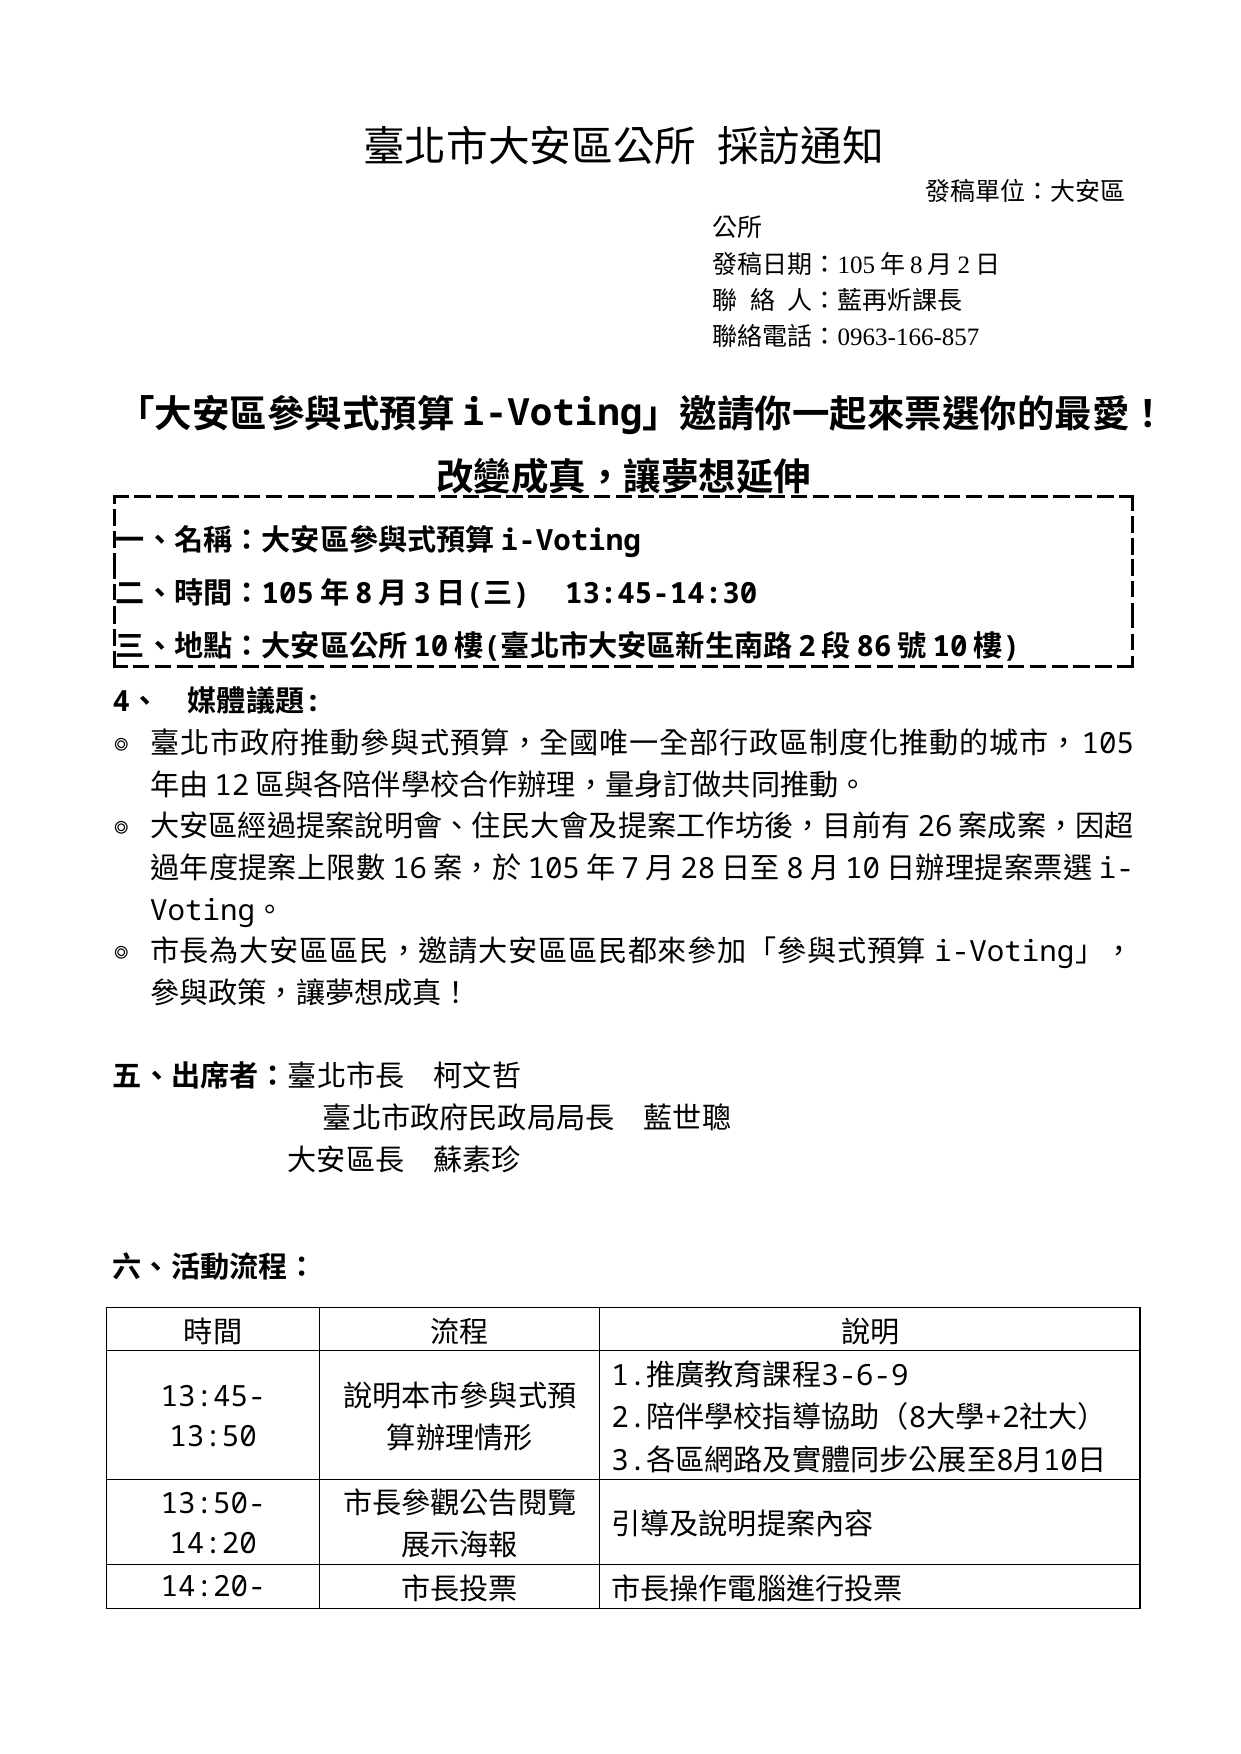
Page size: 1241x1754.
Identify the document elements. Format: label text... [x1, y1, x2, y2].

text 改變成真，讓夢想延伸 [112, 432, 1134, 494]
list 媒體議題: [112, 678, 1134, 720]
list 市長為大安區區民，邀請大安區區民都來參加「參與式預算i-Voting」，參與政策，讓夢想成真！ [112, 928, 1134, 1012]
text 五、出席者：臺北市長 柯文哲 [113, 1053, 1132, 1095]
table_header 時間 [107, 1308, 319, 1350]
text 臺北市政府民政局局長 藍世聰 [113, 1095, 1132, 1137]
text 二、時間：105年8月3日(三) 13:45-14:30 [112, 547, 1134, 600]
list 大安區經過提案說明會、住民大會及提案工作坊後，目前有26案成案，因超過年度提案上限數16案，於105年7月28日至8月10日辦理提案票選i-Voting。 [112, 803, 1134, 928]
table_header 流程 [320, 1308, 599, 1350]
table_header 說明 [600, 1308, 1139, 1350]
list 臺北市政府推動參與式預算，全國唯一全部行政區制度化推動的城市，105年由12區與各陪伴學校合作辦理，量身訂做共同推動。 [112, 720, 1134, 803]
text 臺北市大安區公所 採訪通知 [112, 119, 1134, 172]
table_cell 市長投票 [320, 1565, 599, 1608]
text 聯絡電話：0963-166-857 [712, 317, 1134, 353]
text 一、名稱：大安區參與式預算i-Voting [112, 494, 1134, 547]
table_cell 市長操作電腦進行投票 [600, 1565, 1139, 1608]
table_cell 13:50-14:20 [107, 1480, 319, 1564]
text 六、活動流程： [112, 1244, 1134, 1286]
table_cell 引導及說明提案內容 [600, 1480, 1139, 1564]
text 「大安區參與式預算i-Voting」邀請你一起來票選你的最愛！ [112, 369, 1134, 432]
text 聯 絡 人：藍再炘課長 [712, 280, 1134, 317]
table_cell 13:45-13:50 [107, 1351, 319, 1479]
text 發稿日期：105年8月2日 [112, 244, 1134, 280]
text 三、地點：大安區公所10樓(臺北市大安區新生南路2段86號10樓) [112, 600, 1134, 668]
table_cell 說明本市參與式預算辦理情形 [320, 1351, 599, 1479]
text 大安區長 蘇素珍 [112, 1137, 1132, 1178]
table_cell 1.推廣教育課程3-6-9 2.陪伴學校指導協助（8大學+2社大） 3.各區網路及實體同步公展至8月10日 [600, 1351, 1139, 1479]
text 發稿單位：大安區公所 [712, 172, 1134, 244]
table_cell 市長參觀公告閱覽展示海報 [320, 1480, 599, 1564]
table_cell 14:20- [107, 1565, 319, 1608]
